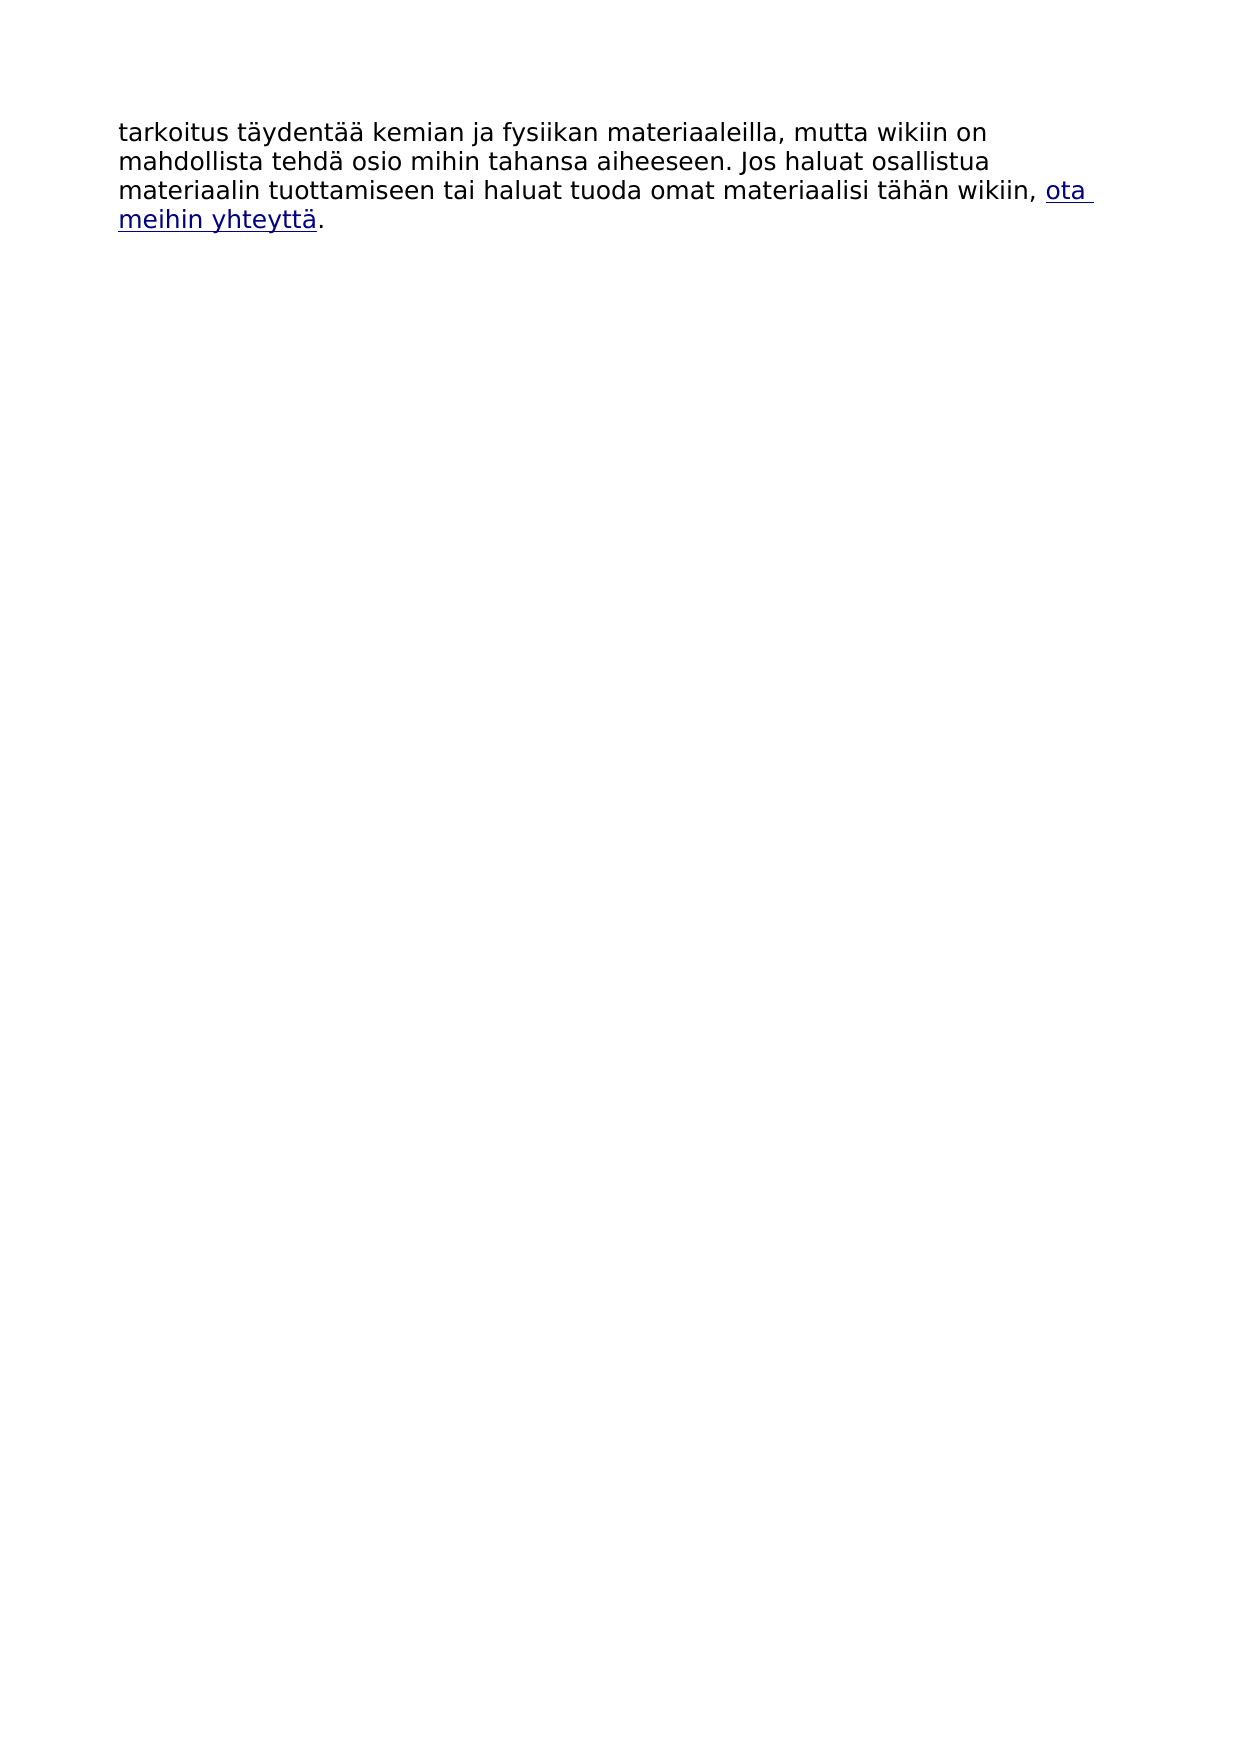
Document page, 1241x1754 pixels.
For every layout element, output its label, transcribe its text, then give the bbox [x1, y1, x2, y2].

text tarkoitus täydentää kemian ja fysiikan materiaaleilla, mutta wikiin on mahdollista tehdä osio mihin tahansa aiheeseen. Jos haluat osallistua materiaalin tuottamiseen tai haluat tuoda omat materiaalisi tähän wikiin, ota meihin yhteyttä. [118, 118, 1122, 235]
